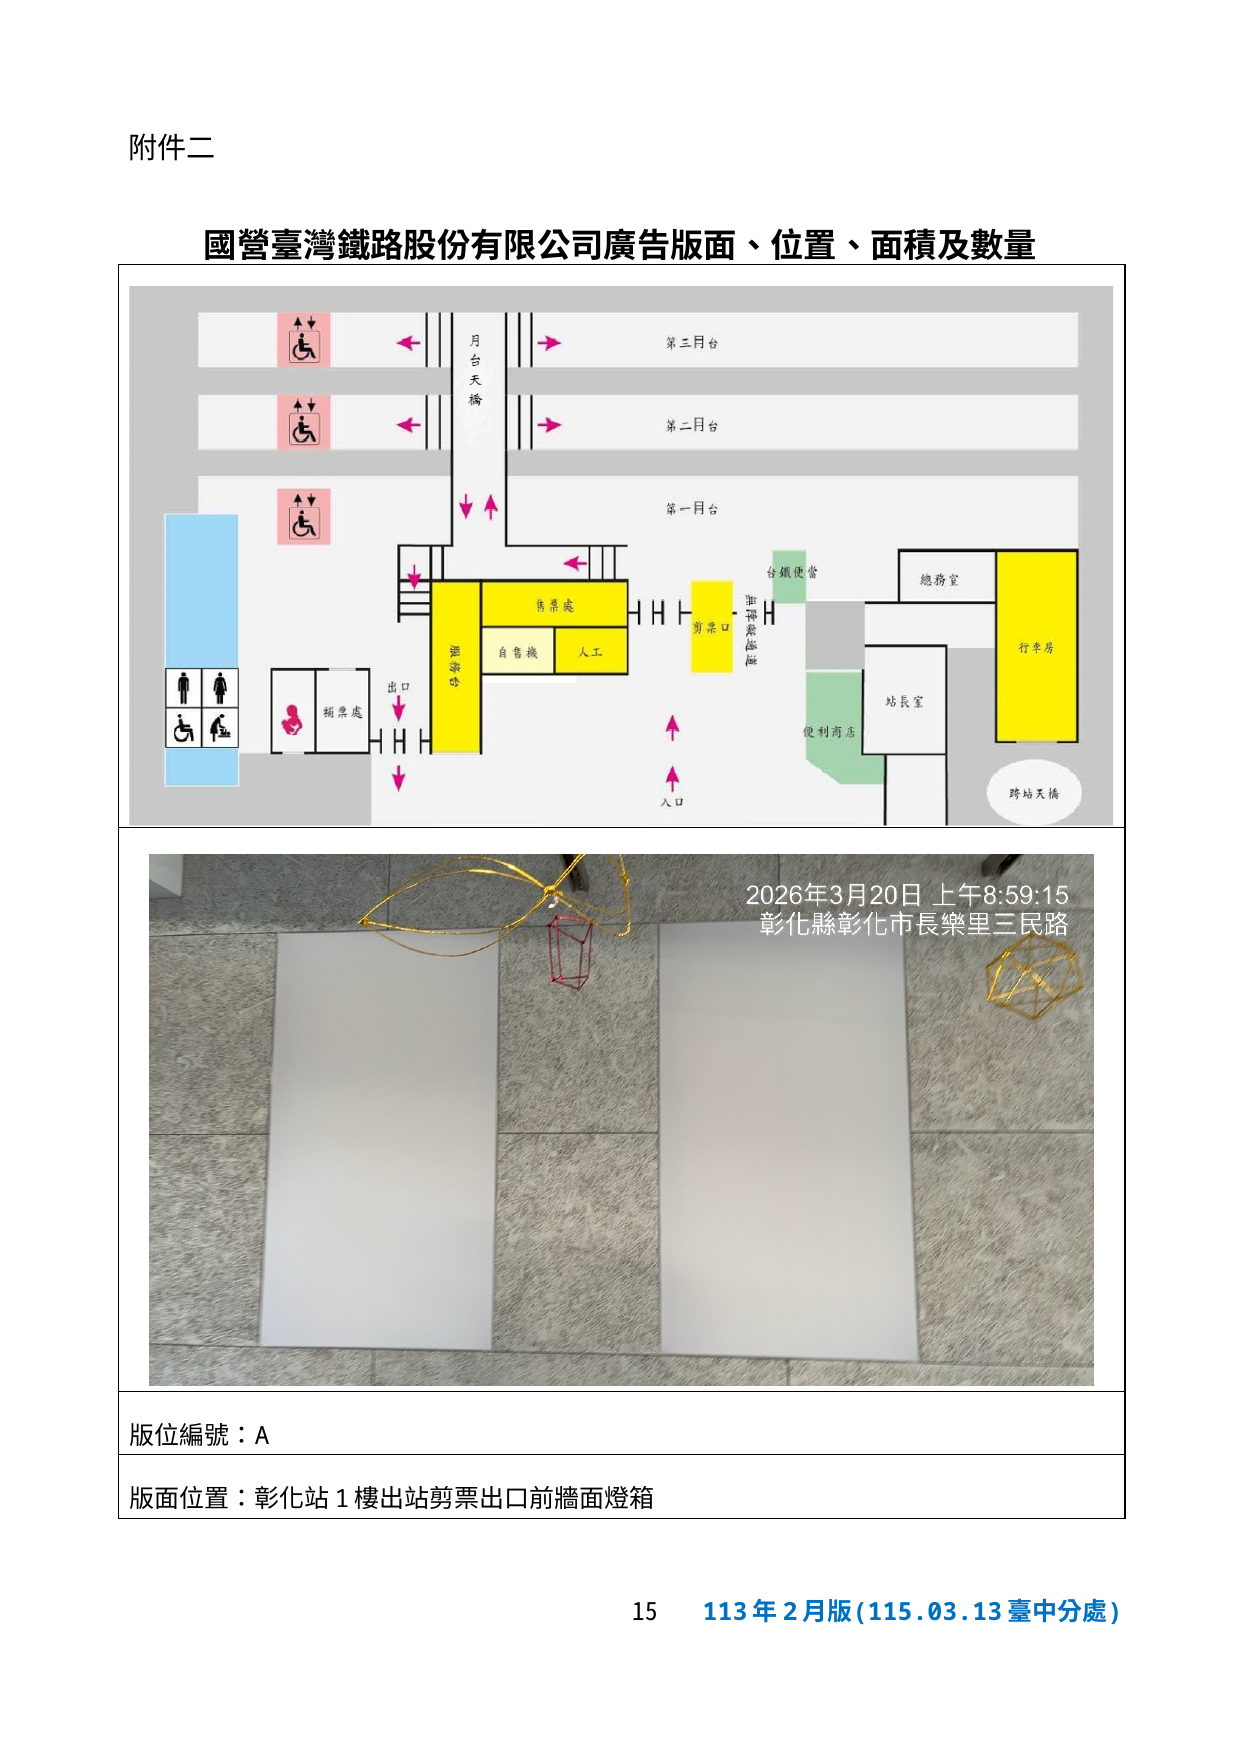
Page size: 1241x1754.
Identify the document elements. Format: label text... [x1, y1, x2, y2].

table_cell 版面位置：彰化站1樓出站剪票出口前牆面燈箱 [119, 1455, 1124, 1518]
text [74, 121, 270, 182]
text 附件二 [89, 128, 255, 166]
text 國營臺灣鐵路股份有限公司廣告版面、位置、面積及數量 [118, 201, 1122, 264]
table_cell [119, 828, 1124, 1391]
table_header [119, 265, 1124, 827]
table_cell 版位編號：A [119, 1392, 1124, 1454]
